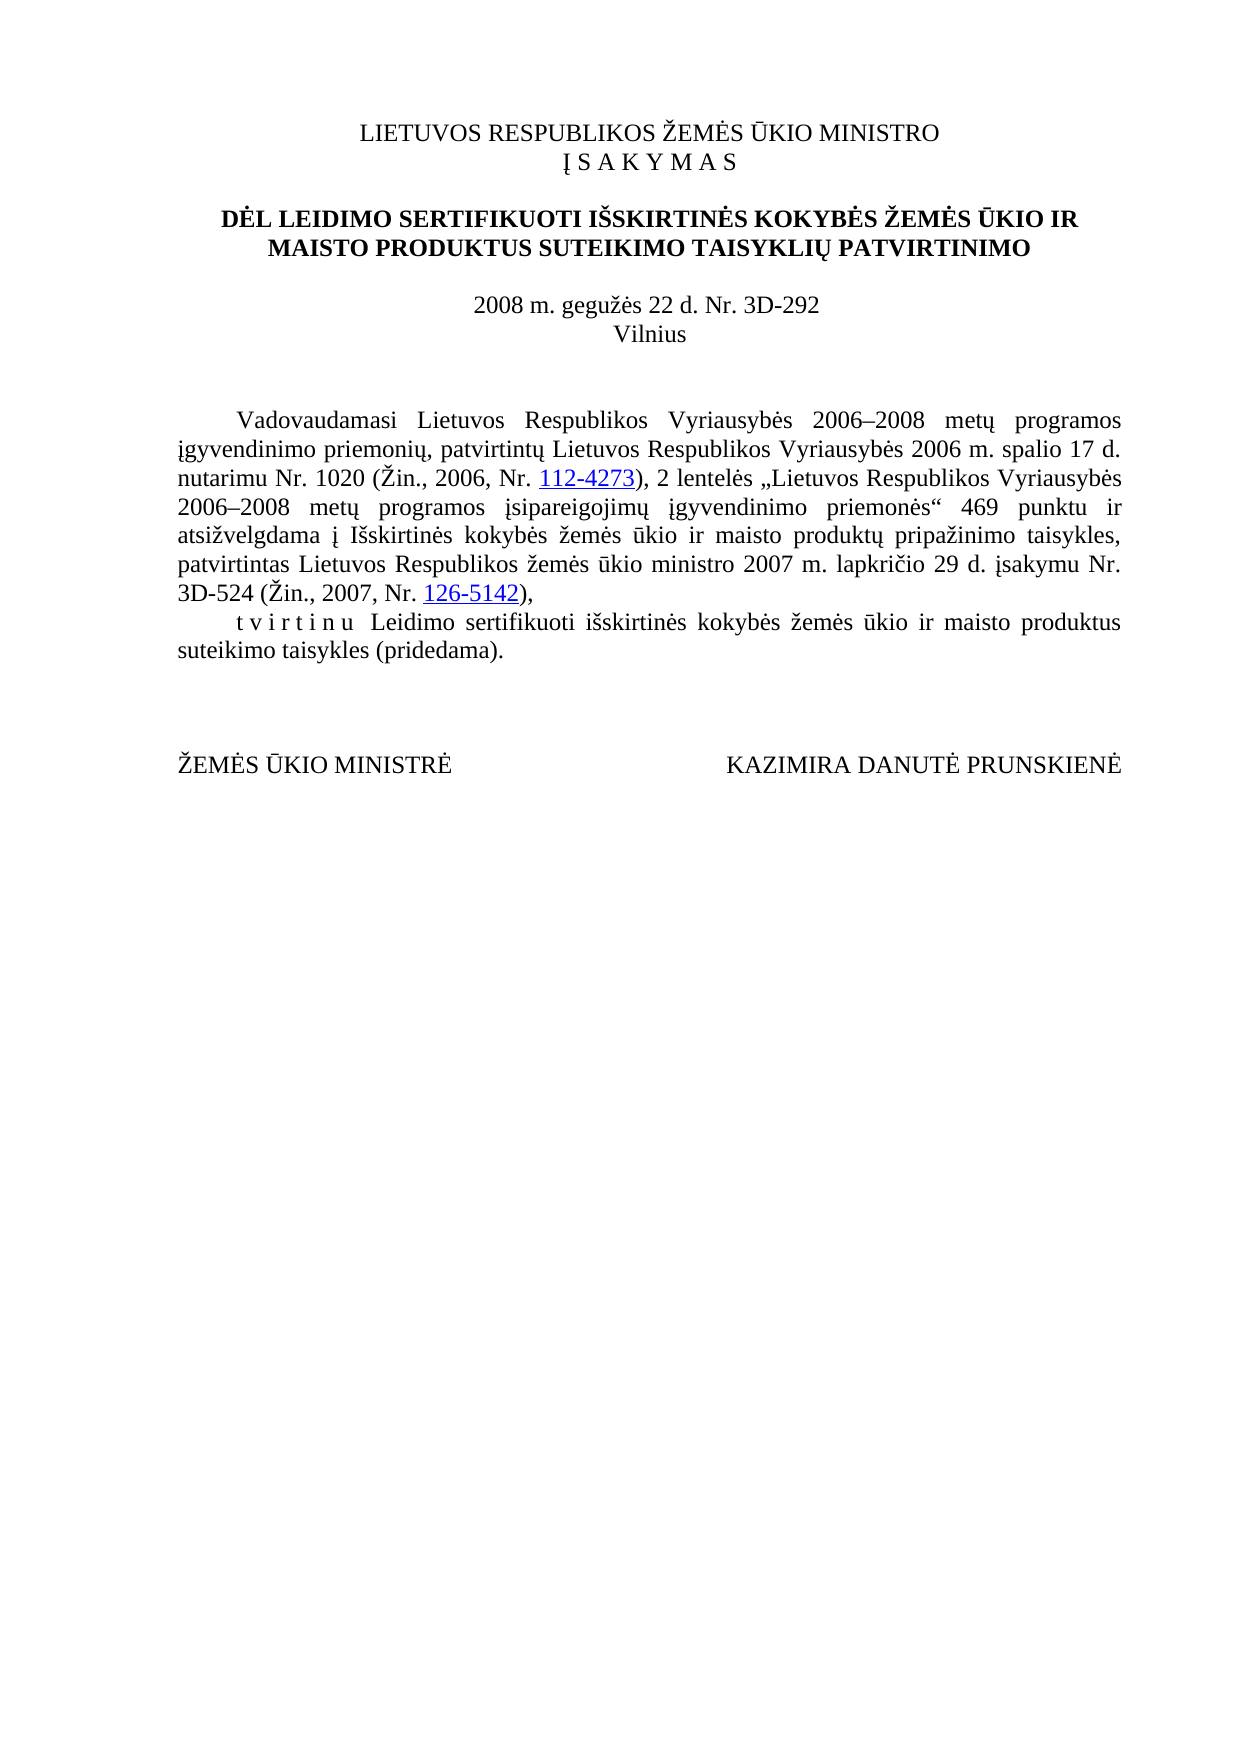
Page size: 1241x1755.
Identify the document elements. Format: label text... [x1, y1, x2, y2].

text Vilnius [177, 319, 1122, 348]
text LIETUVOS RESPUBLIKOS ŽEMĖS ŪKIO MINISTRO [177, 118, 1122, 147]
text DĖL LEIDIMO SERTIFIKUOTI IŠSKIRTINĖS KOKYBĖS ŽEMĖS ŪKIO IR MAISTO PRODUKTUS SUTEIKIMO TAISYKLIŲ PATVIRTINIMO [177, 204, 1122, 262]
text ŽEMĖS ŪKIO MINISTRĖ KAZIMIRA DANUTĖ PRUNSKIENĖ [177, 751, 1122, 779]
text tvirtinu Leidimo sertifikuoti išskirtinės kokybės žemės ūkio ir maisto produktus suteikimo taisykles (pridedama). [177, 607, 1122, 664]
text 2008 m. gegužės 22 d. Nr. 3D-292 [177, 291, 1122, 319]
text ĮSAKYMAS [177, 147, 1122, 176]
text Vadovaudamasi Lietuvos Respublikos Vyriausybės 2006–2008 metų programos įgyvendinimo priemonių, patvirtintų Lietuvos Respublikos Vyriausybės 2006 m. spalio 17 d. nutarimu Nr. 1020 (Žin., 2006, Nr. 112-4273), 2 lentelės „Lietuvos Respublikos Vyriausybės 2006–2008 metų programos įsipareigojimų įgyvendinimo priemonės“ 469 punktu ir atsižvelgdama į Išskirtinės kokybės žemės ūkio ir maisto produktų pripažinimo taisykles, patvirtintas Lietuvos Respublikos žemės ūkio ministro 2007 m. lapkričio 29 d. įsakymu Nr. 3D-524 (Žin., 2007, Nr. 126-5142), [177, 406, 1122, 607]
